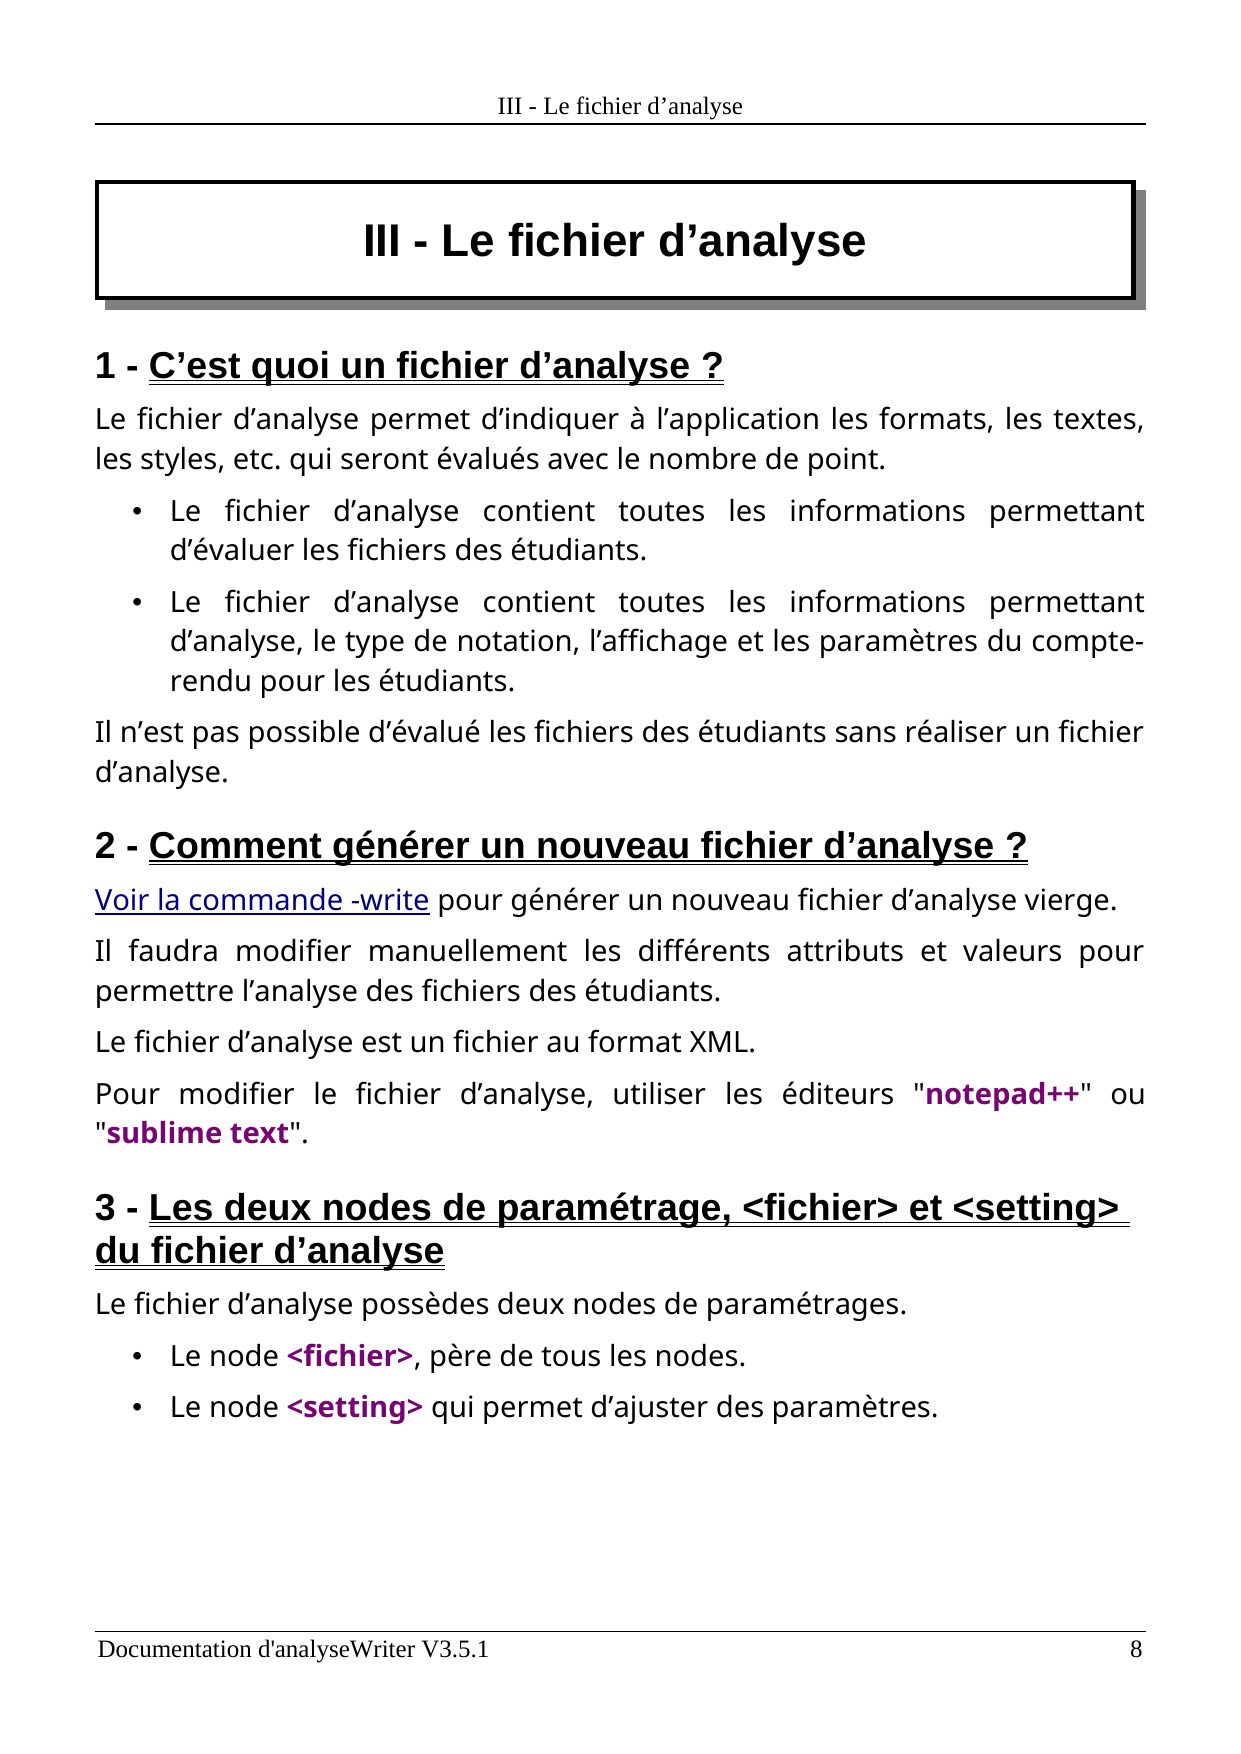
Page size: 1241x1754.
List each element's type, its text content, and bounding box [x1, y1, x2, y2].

subtitle Comment générer un nouveau fichier d’analyse ? [94, 823, 1146, 867]
text Voir la commande -write pour générer un nouveau fichier d’analyse vierge. [94, 879, 1146, 919]
list Le node <fichier>, père de tous les nodes. [132, 1335, 1146, 1375]
text Il faudra modifier manuellement les différents attributs et valeurs pour permettre l’analyse des fichiers des étudiants. [94, 931, 1146, 1010]
text Le fichier d’analyse permet d’indiquer à l’application les formats, les textes, les styles, etc. qui seront évalués avec le nombre de point. [94, 399, 1146, 478]
subtitle Les deux nodes de paramétrage, <fichier> et <setting> du fichier d’analyse [94, 1185, 1146, 1271]
list Le fichier d’analyse contient toutes les informations permettant d’analyse, le type de notation, l’affichage et les paramètres du compte-rendu pour les étudiants. [132, 581, 1146, 700]
subtitle C’est quoi un fichier d’analyse ? [94, 343, 1146, 386]
list Le node <setting> qui permet d’ajuster des paramètres. [132, 1386, 1146, 1426]
text Pour modifier le fichier d’analyse, utiliser les éditeurs "notepad++" ou "sublime text". [94, 1073, 1146, 1152]
text Le fichier d’analyse est un fichier au format XML. [94, 1022, 1146, 1061]
subtitle Le fichier d’analyse [99, 184, 1131, 296]
text Il n’est pas possible d’évalué les fichiers des étudiants sans réaliser un fichier d’analyse. [94, 712, 1146, 791]
list Le fichier d’analyse contient toutes les informations permettant d’évaluer les fichiers des étudiants. [132, 490, 1146, 569]
text Le fichier d’analyse possèdes deux nodes de paramétrages. [94, 1283, 1146, 1323]
